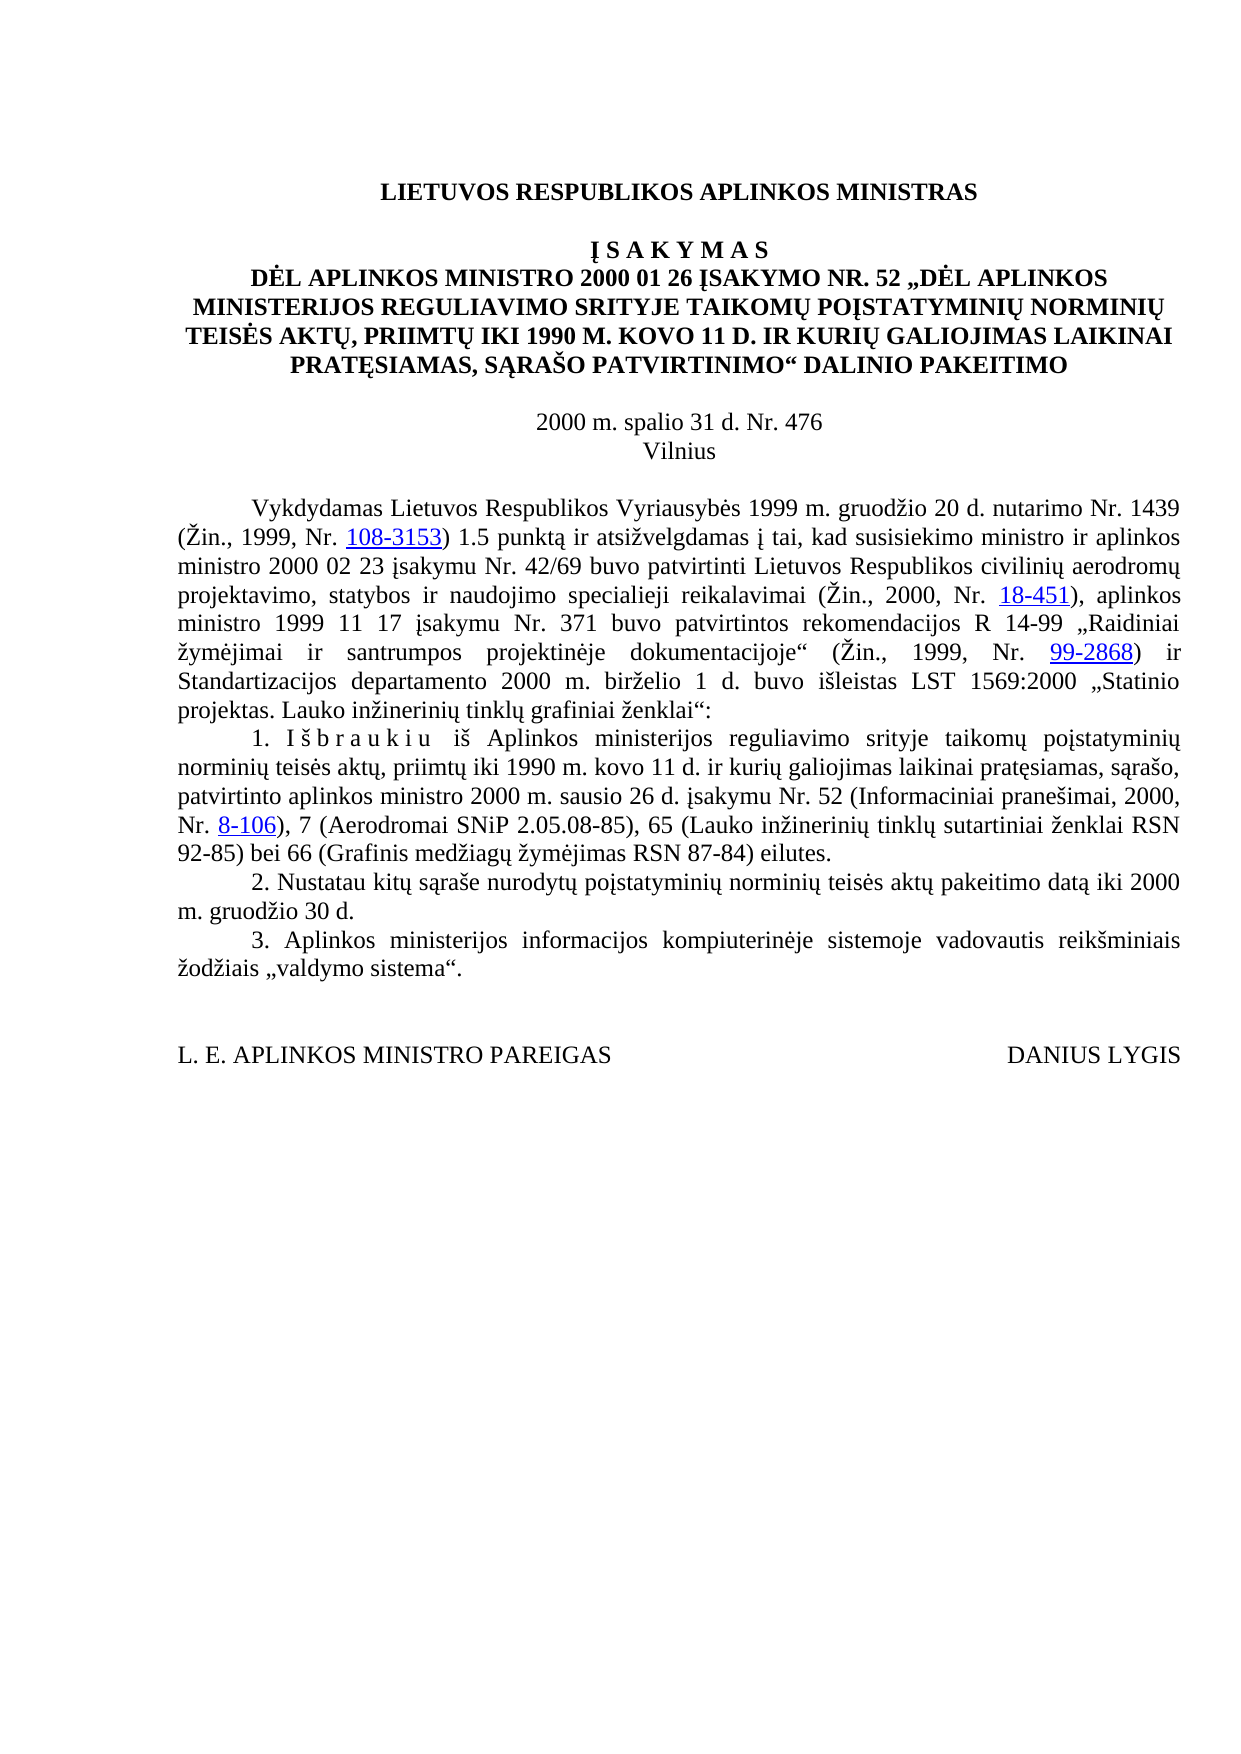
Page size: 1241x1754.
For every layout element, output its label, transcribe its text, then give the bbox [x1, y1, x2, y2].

text 3. Aplinkos ministerijos informacijos kompiuterinėje sistemoje vadovautis reikšminiais žodžiais „valdymo sistema“. [177, 925, 1181, 982]
text Vilnius [177, 436, 1181, 465]
text Į S A K Y M A S [177, 235, 1181, 263]
text Vykdydamas Lietuvos Respublikos Vyriausybės 1999 m. gruodžio 20 d. nutarimo Nr. 1439 (Žin., 1999, Nr. 108-3153) 1.5 punktą ir atsižvelgdamas į tai, kad susisiekimo ministro ir aplinkos ministro 2000 02 23 įsakymu Nr. 42/69 buvo patvirtinti Lietuvos Respublikos civilinių aerodromų projektavimo, statybos ir naudojimo specialieji reikalavimai (Žin., 2000, Nr. 18-451), aplinkos ministro 1999 11 17 įsakymu Nr. 371 buvo patvirtintos rekomendacijos R 14-99 „Raidiniai žymėjimai ir santrumpos projektinėje dokumentacijoje“ (Žin., 1999, Nr. 99-2868) ir Standartizacijos departamento 2000 m. birželio 1 d. buvo išleistas LST 1569:2000 „Statinio projektas. Lauko inžinerinių tinklų grafiniai ženklai“: [177, 493, 1181, 723]
text 2000 m. spalio 31 d. Nr. 476 [177, 407, 1181, 436]
text 1. Išbraukiu iš Aplinkos ministerijos reguliavimo srityje taikomų poįstatyminių norminių teisės aktų, priimtų iki 1990 m. kovo 11 d. ir kurių galiojimas laikinai pratęsiamas, sąrašo, patvirtinto aplinkos ministro 2000 m. sausio 26 d. įsakymu Nr. 52 (Informaciniai pranešimai, 2000, Nr. 8-106), 7 (Aerodromai SNiP 2.05.08-85), 65 (Lauko inžinerinių tinklų sutartiniai ženklai RSN 92-85) bei 66 (Grafinis medžiagų žymėjimas RSN 87-84) eilutes. [177, 723, 1181, 867]
text DĖL APLINKOS MINISTRO 2000 01 26 ĮSAKYMO NR. 52 „DĖL APLINKOS MINISTERIJOS REGULIAVIMO SRITYJE TAIKOMŲ POĮSTATYMINIŲ NORMINIŲ TEISĖS AKTŲ, PRIIMTŲ IKI 1990 M. KOVO 11 D. IR KURIŲ GALIOJIMAS LAIKINAI PRATĘSIAMAS, SĄRAŠO PATVIRTINIMO“ DALINIO PAKEITIMO [177, 263, 1181, 378]
text L. E. APLINKOS MINISTRO PAREIGAS DANIUS LYGIS [177, 1040, 1181, 1068]
text 2. Nustatau kitų sąraše nurodytų poįstatyminių norminių teisės aktų pakeitimo datą iki 2000 m. gruodžio 30 d. [177, 867, 1181, 925]
text LIETUVOS RESPUBLIKOS APLINKOS MINISTRAS [177, 177, 1181, 206]
